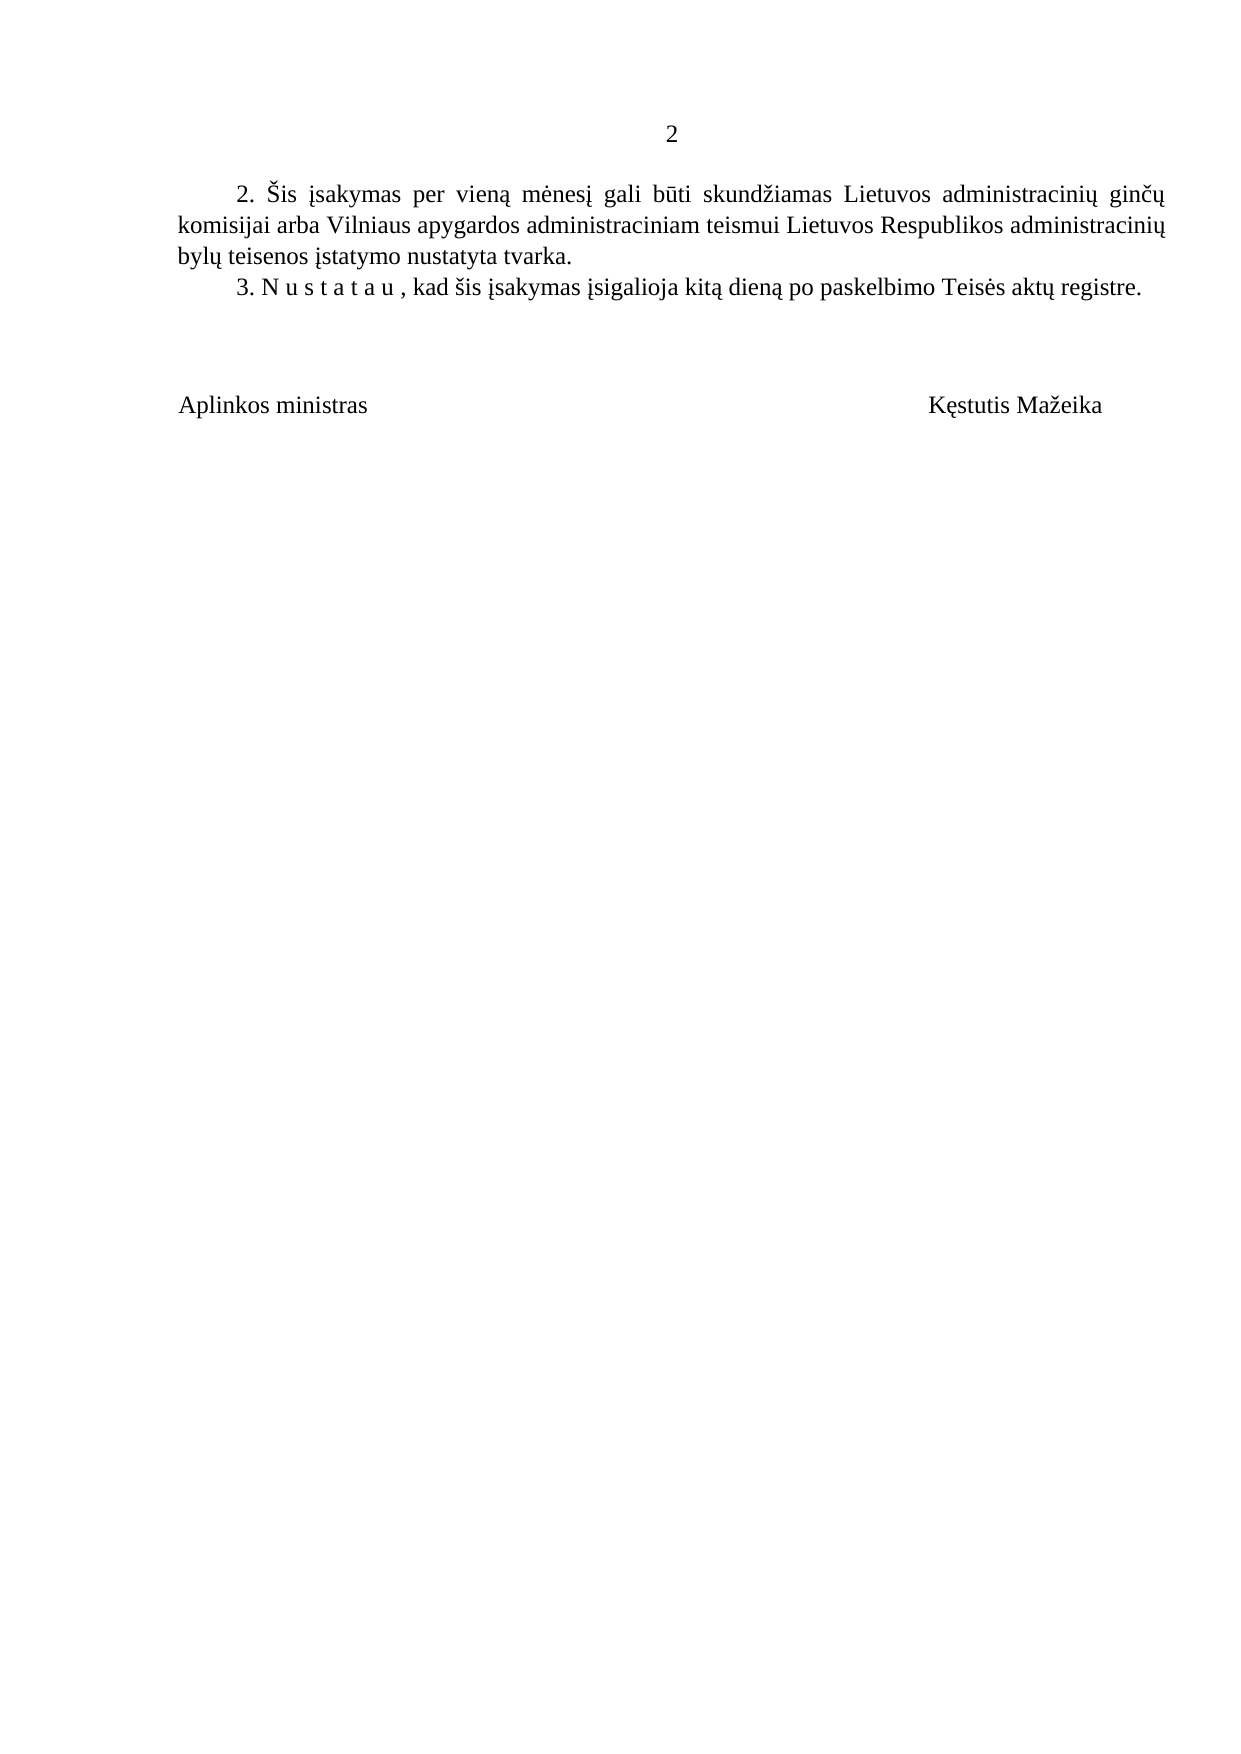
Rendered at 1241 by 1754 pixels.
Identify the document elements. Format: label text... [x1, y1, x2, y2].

text 3. Nustatau, kad šis įsakymas įsigalioja kitą dieną po paskelbimo Teisės aktų registre. [177, 270, 1166, 301]
text Aplinkos ministras Kęstutis Mažeika [178, 390, 1163, 419]
text 2. Šis įsakymas per vieną mėnesį gali būti skundžiamas Lietuvos administracinių ginčų komisijai arba Vilniaus apygardos administraciniam teismui Lietuvos Respublikos administracinių bylų teisenos įstatymo nustatyta tvarka. [177, 176, 1166, 270]
